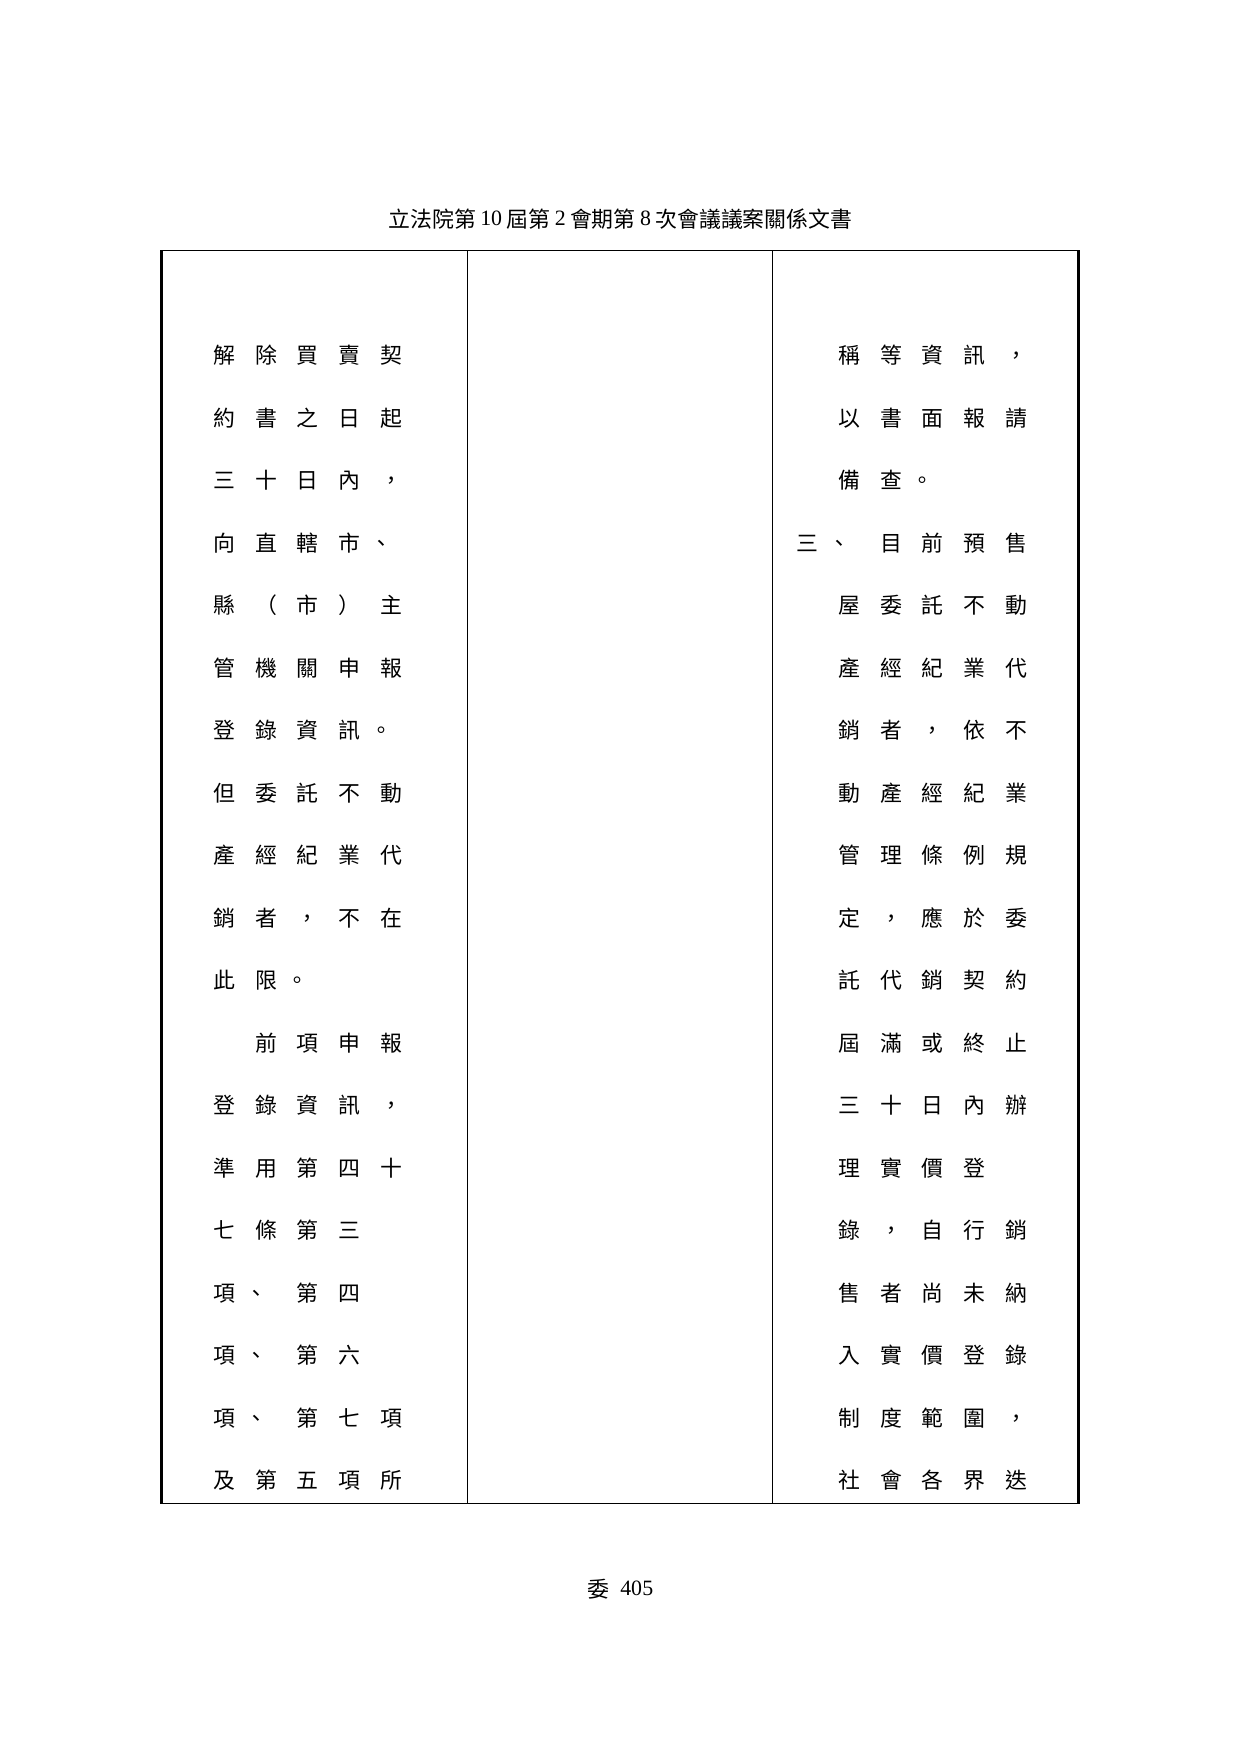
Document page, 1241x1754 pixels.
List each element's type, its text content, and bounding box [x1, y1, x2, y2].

table_cell 稱等資訊，以書面報請備查。 三、目前預售屋委託不動產經紀業代銷者，依不動產經紀業管理條例規定，應於委託代銷契約屆滿或終止三十日內辦理實價登錄，自行銷售者尚未納入實價登錄制度範圍，社會各界迭 [773, 251, 1077, 1503]
table_cell 解除買賣契約書之日起三十日內，向直轄市、縣（市）主管機關申報登錄資訊。但委託不動產經紀業代銷者，不在此限。 前項申報登錄資訊，準用第四十七條第三項、第四項、第六項、第七項及第五項所 [163, 251, 467, 1503]
table_cell [468, 251, 772, 1503]
